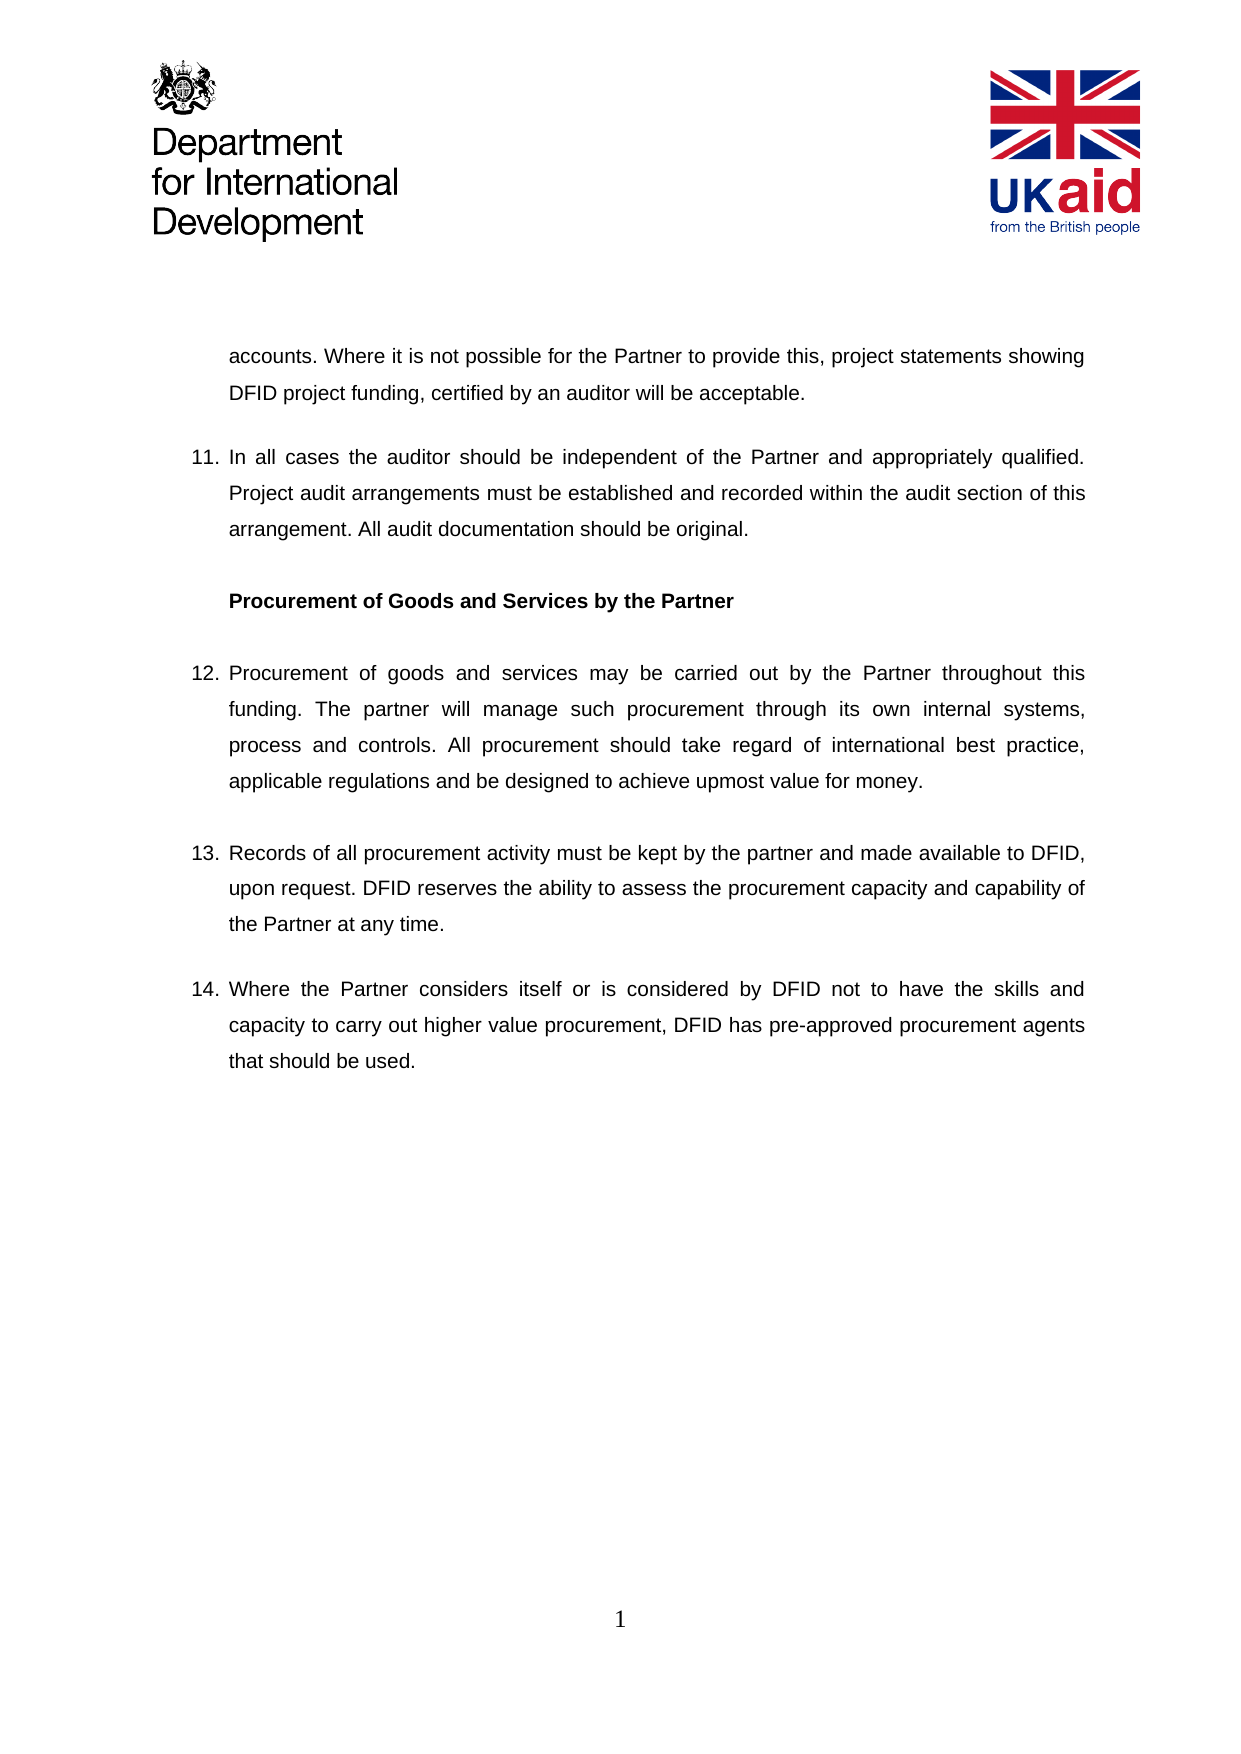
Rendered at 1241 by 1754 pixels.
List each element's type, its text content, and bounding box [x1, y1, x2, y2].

list Procurement of goods and services may be carried out by the Partner throughout this funding. The partner will manage such procurement through its own internal systems, process and controls. All procurement should take regard of international best practice, applicable regulations and be designed to achieve upmost value for money. [191, 661, 1087, 792]
list In all cases the auditor should be independent of the Partner and appropriately qualified. Project audit arrangements must be established and recorded within the audit section of this arrangement. All audit documentation should be original. [191, 445, 1087, 541]
list Where the Partner considers itself or is considered by DFID not to have the skills and capacity to carry out higher value procurement, DFID has pre-approved procurement agents that should be used. [191, 977, 1087, 1073]
text Procurement of Goods and Services by the Partner [228, 589, 1087, 613]
list Records of all procurement activity must be kept by the partner and made available to DFID, upon request. DFID reserves the ability to assess the procurement capacity and capability of the Partner at any time. [191, 840, 1087, 936]
list accounts. Where it is not possible for the Partner to provide this, project statements showing DFID project funding, certified by an auditor will be acceptable. [191, 344, 1087, 404]
